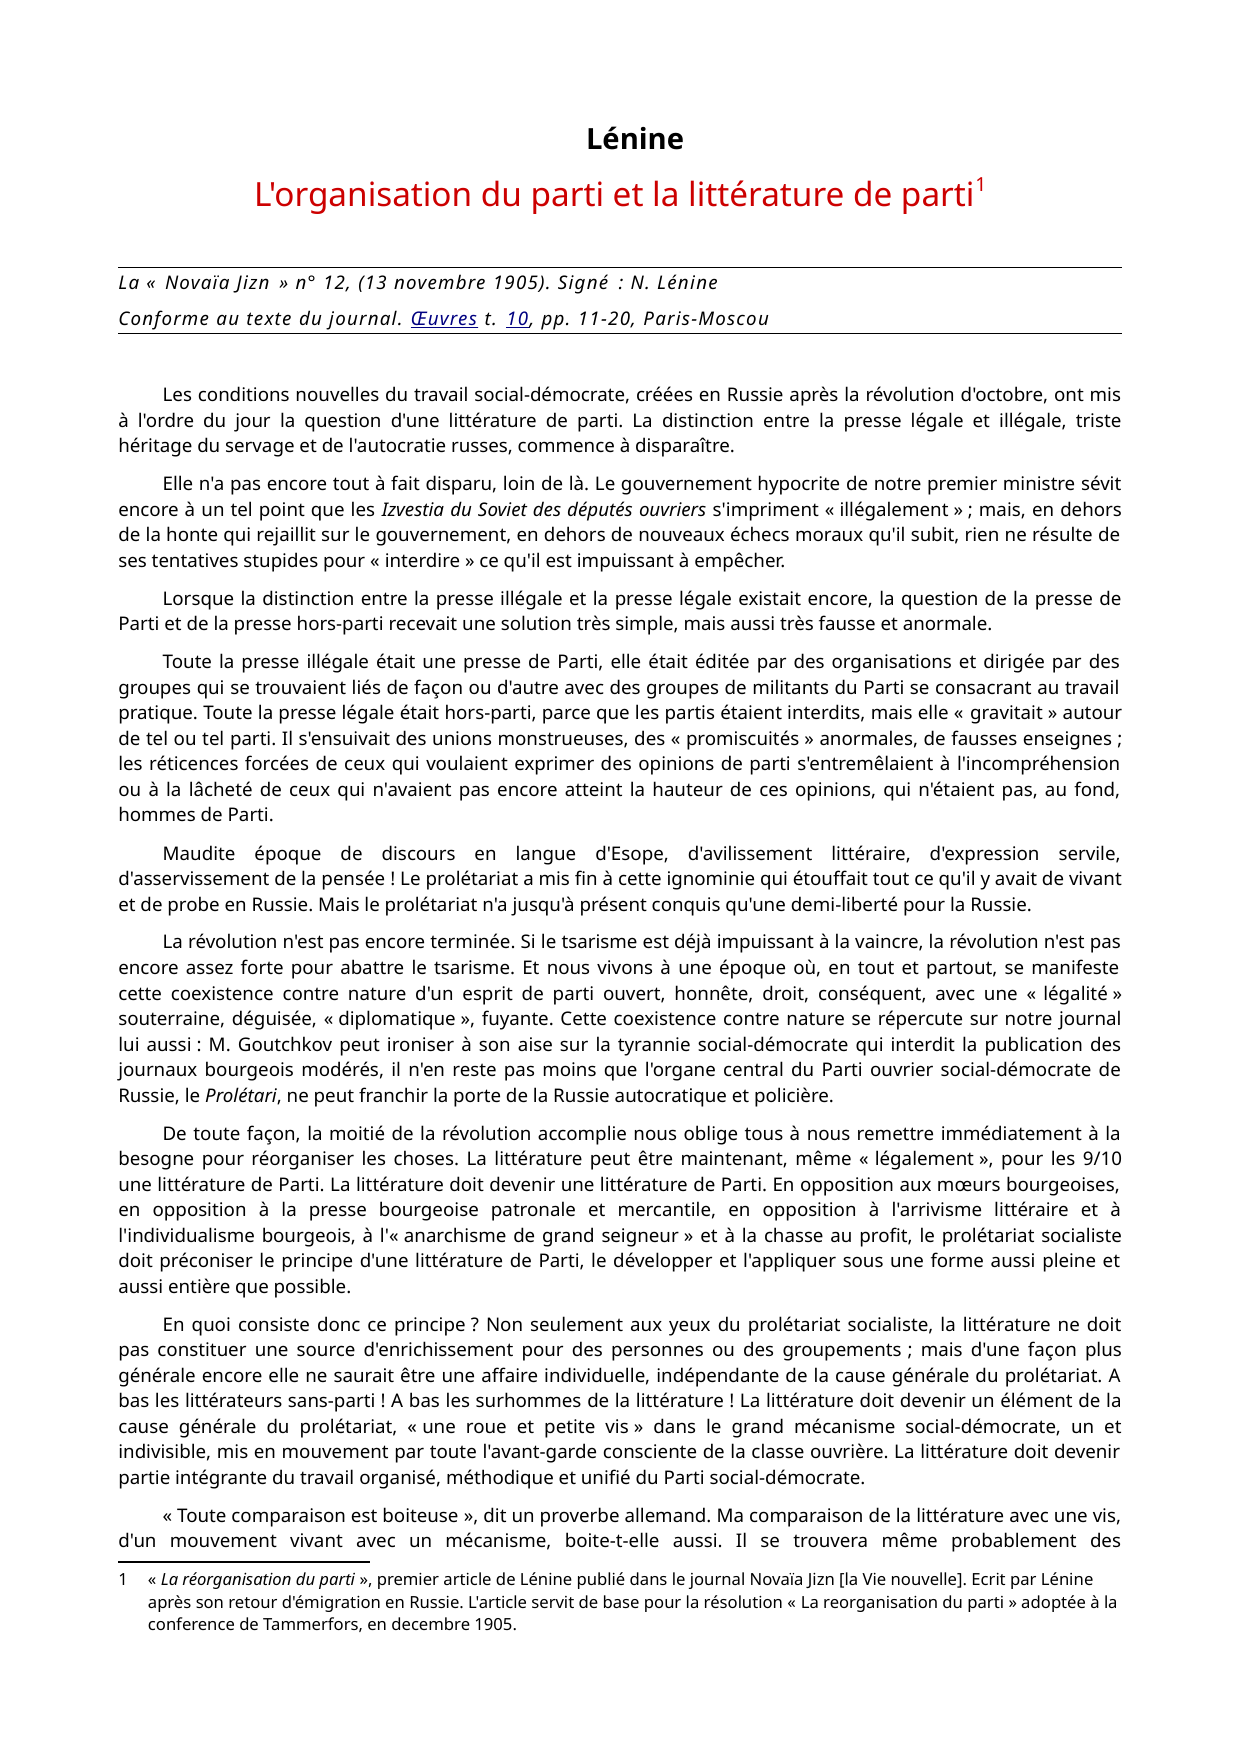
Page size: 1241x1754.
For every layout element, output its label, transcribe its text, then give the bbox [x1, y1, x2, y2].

subtitle L'organisation du parti et la littérature de parti [118, 170, 1122, 216]
text Toute la presse illégale était une presse de Parti, elle était éditée par des organisations et dirigée par des groupes qui se trouvaient liés de façon ou d'autre avec des groupes de militants du Parti se consacrant au travail pratique. Toute la presse légale était hors-parti, parce que les partis étaient interdits, mais elle « gravitait » autour de tel ou tel parti. Il s'ensuivait des unions monstrueuses, des « promiscuités » anormales, de fausses enseignes ; les réticences forcées de ceux qui voulaient exprimer des opinions de parti s'entremêlaient à l'incompréhension ou à la lâcheté de ceux qui n'avaient pas encore atteint la hauteur de ces opinions, qui n'étaient pas, au fond, hommes de Parti. [118, 649, 1122, 827]
text « Toute comparaison est boiteuse », dit un proverbe allemand. Ma comparaison de la littérature avec une vis, d'un mouvement vivant avec un mécanisme, boite-t-elle aussi. Il se trouvera même probablement des [118, 1502, 1122, 1553]
text La « Novaïa Jizn » n° 12, (13 novembre 1905). Signé : N. Lénine [118, 268, 1122, 294]
text La révolution n'est pas encore terminée. Si le tsarisme est déjà impuissant à la vaincre, la révolution n'est pas encore assez forte pour abattre le tsarisme. Et nous vivons à une époque où, en tout et partout, se manifeste cette coexistence contre nature d'un esprit de parti ouvert, honnête, droit, conséquent, avec une « légalité » souterraine, déguisée, « diplomatique », fuyante. Cette coexistence contre nature se répercute sur notre journal lui aussi : M. Goutchkov peut ironiser à son aise sur la tyrannie social-démocrate qui interdit la publication des journaux bourgeois modérés, il n'en reste pas moins que l'organe central du Parti ouvrier social-démocrate de Russie, le Prolétari, ne peut franchir la porte de la Russie autocratique et policière. [118, 929, 1122, 1107]
text Elle n'a pas encore tout à fait disparu, loin de là. Le gouvernement hypocrite de notre premier ministre sévit encore à un tel point que les Izvestia du Soviet des députés ouvriers s'impriment « illégalement » ; mais, en dehors de la honte qui rejaillit sur le gouvernement, en dehors de nouveaux échecs moraux qu'il subit, rien ne résulte de ses tentatives stupides pour « interdire » ce qu'il est impuissant à empêcher. [118, 471, 1122, 573]
text De toute façon, la moitié de la révolution accomplie nous oblige tous à nous remettre immédiatement à la besogne pour réorganiser les choses. La littérature peut être maintenant, même « légalement », pour les 9/10 une littérature de Parti. La littérature doit devenir une littérature de Parti. En opposition aux mœurs bourgeoises, en opposition à la presse bourgeoise patronale et mercantile, en opposition à l'arrivisme littéraire et à l'individualisme bourgeois, à l'« anarchisme de grand seigneur » et à la chasse au profit, le prolétariat socialiste doit préconiser le principe d'une littérature de Parti, le développer et l'appliquer sous une forme aussi pleine et aussi entière que possible. [118, 1120, 1122, 1299]
text En quoi consiste donc ce principe ? Non seulement aux yeux du prolétariat socialiste, la littérature ne doit pas constituer une source d'enrichissement pour des personnes ou des groupements ; mais d'une façon plus générale encore elle ne saurait être une affaire individuelle, indépendante de la cause générale du prolétariat. A bas les littérateurs sans-parti ! A bas les surhommes de la littérature ! La littérature doit devenir un élément de la cause générale du prolétariat, « une roue et petite vis » dans le grand mécanisme social-démocrate, un et indivisible, mis en mouvement par toute l'avant-garde consciente de la classe ouvrière. La littérature doit devenir partie intégrante du travail organisé, méthodique et unifié du Parti social-démocrate. [118, 1311, 1122, 1490]
text « La réorganisation du parti », premier article de Lénine publié dans le journal Novaïa Jizn [la Vie nouvelle]. Ecrit par Lénine après son retour d'émigration en Russie. L'article servit de base pour la résolution « La reorganisation du parti » adoptée à la conference de Tammerfors, en decembre 1905. [118, 1568, 1122, 1636]
text Lorsque la distinction entre la presse illégale et la presse légale existait encore, la question de la presse de Parti et de la presse hors-parti recevait une solution très simple, mais aussi très fausse et anormale. [118, 585, 1122, 636]
text Conforme au texte du journal. Œuvres t. 10, pp. 11-20, Paris-Moscou [118, 303, 1122, 333]
text Les conditions nouvelles du travail social-démocrate, créées en Russie après la révolution d'octobre, ont mis à l'ordre du jour la question d'une littérature de parti. La distinction entre la presse légale et illégale, triste héritage du servage et de l'autocratie russes, commence à disparaître. [118, 381, 1122, 458]
text Maudite époque de discours en langue d'Esope, d'avilissement littéraire, d'expression servile, d'asservissement de la pensée ! Le prolétariat a mis fin à cette ignominie qui étouffait tout ce qu'il y avait de vivant et de probe en Russie. Mais le prolétariat n'a jusqu'à présent conquis qu'une demi-liberté pour la Russie. [118, 840, 1122, 916]
text Lénine [148, 118, 1122, 158]
